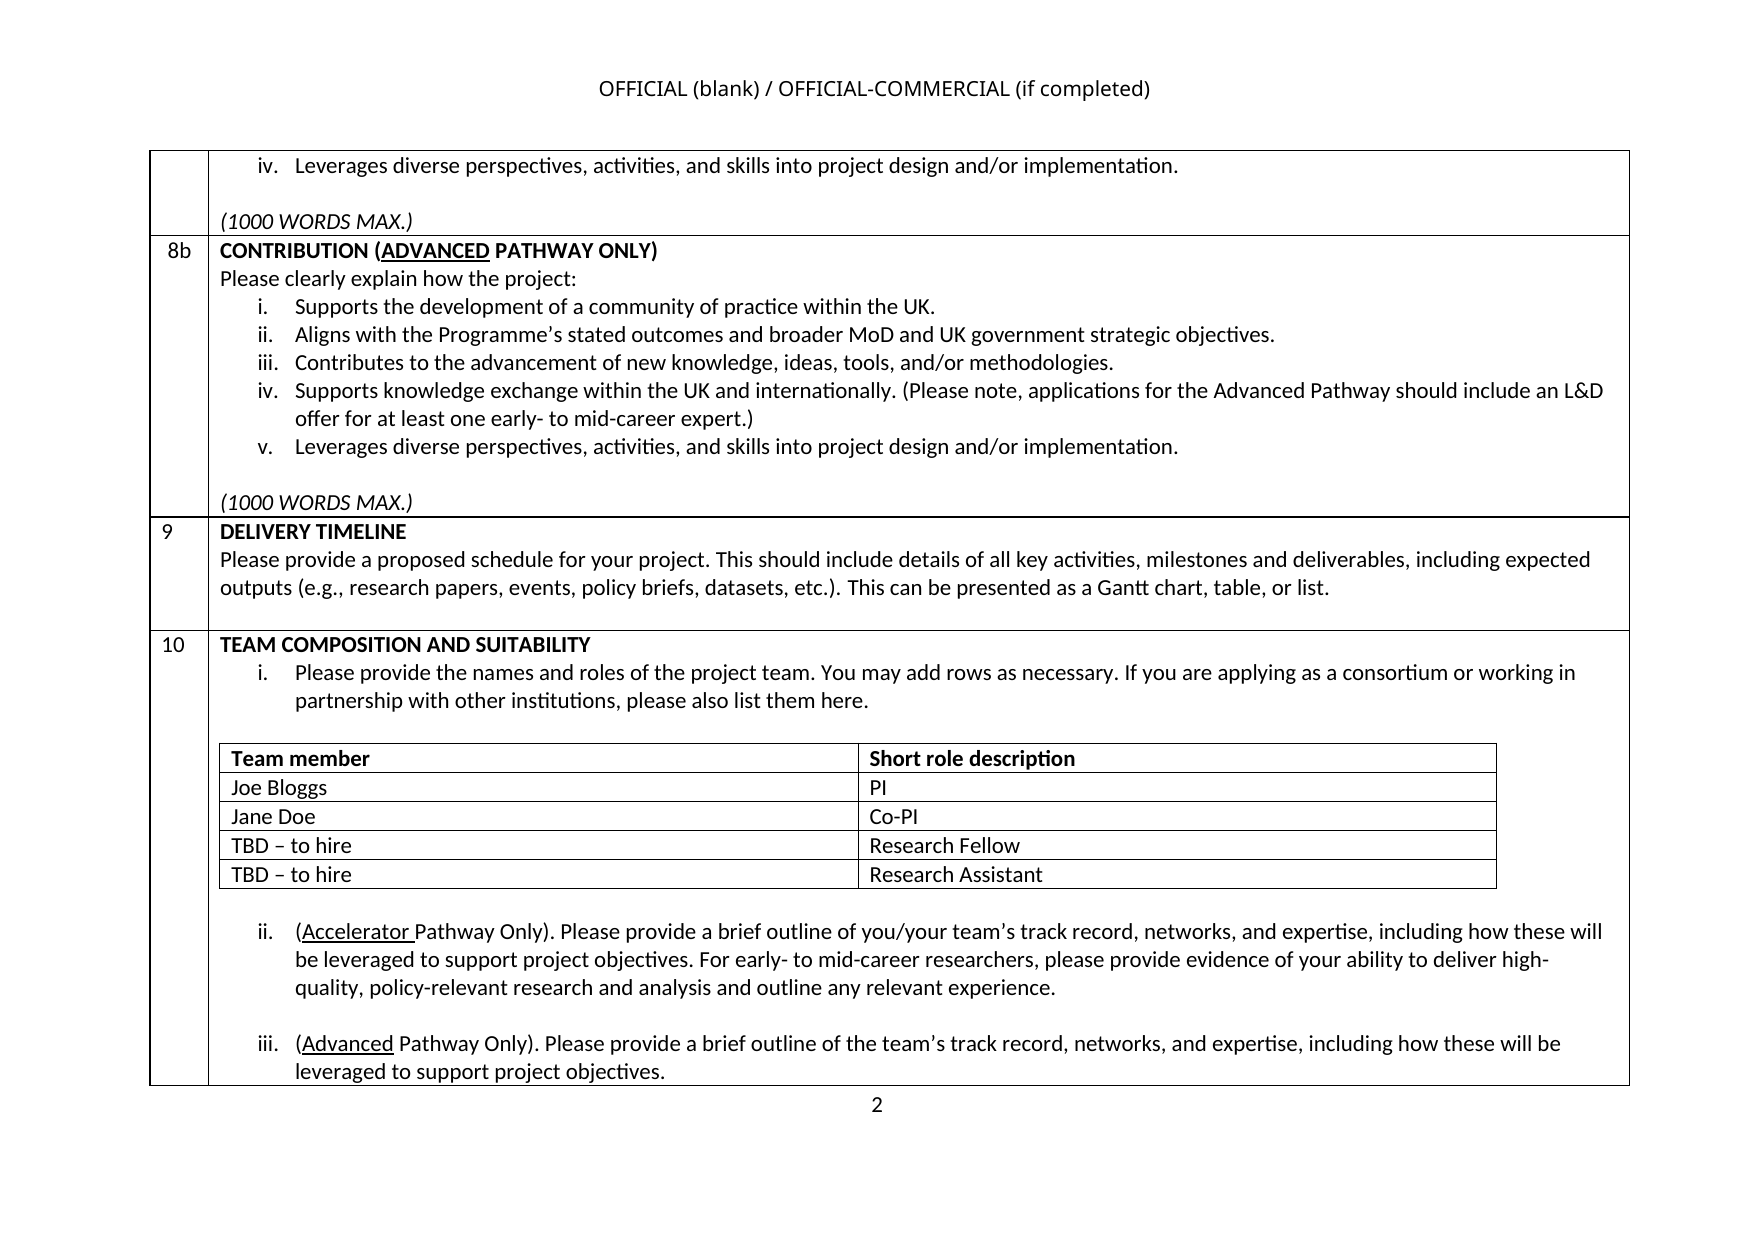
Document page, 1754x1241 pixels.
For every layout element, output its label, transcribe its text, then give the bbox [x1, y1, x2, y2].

table_cell [151, 151, 208, 235]
table_cell CONTRIBUTION (ADVANCED PATHWAY ONLY) Please clearly explain how the project: Supports the development of a community of practice within the UK. Aligns with the Programme’s stated outcomes and broader MoD and UK government strategic objectives. Contributes to the advancement of new knowledge, ideas, tools, and/or methodologies. Supports knowledge exchange within the UK and internationally. (Please note, applications for the Advanced Pathway should include an L&D offer for at least one early- to mid-career expert.) Leverages diverse perspectives, activities, and skills into project design and/or implementation. (1000 WORDS MAX.) [209, 236, 1629, 516]
table_header Short role description [859, 744, 1496, 772]
table_cell PI [859, 773, 1496, 801]
table_cell Research Assistant [859, 860, 1496, 888]
table_cell TBD – to hire [220, 831, 858, 859]
table_cell Co-PI [859, 802, 1496, 830]
table_cell Joe Bloggs [220, 773, 858, 801]
table_cell 8b [151, 236, 208, 516]
table_cell DELIVERY TIMELINE Please provide a proposed schedule for your project. This should include details of all key activities, milestones and deliverables, including expected outputs (e.g., research papers, events, policy briefs, datasets, etc.). This can be presented as a Gantt chart, table, or list. [209, 518, 1629, 629]
table_cell TEAM COMPOSITION AND SUITABILITY Please provide the names and roles of the project team. You may add rows as necessary. If you are applying as a consortium or working in partnership with other institutions, please also list them here. (Accelerator Pathway Only). Please provide a brief outline of you/your team’s track record, networks, and expertise, including how these will be leveraged to support project objectives. For early- to mid-career researchers, please provide evidence of your ability to deliver high-quality, policy-relevant research and analysis and outline any relevant experience. (Advanced Pathway Only). Please provide a brief outline of the team’s track record, networks, and expertise, including how these will be leveraged to support project objectives. [209, 631, 1629, 1085]
table_header Team member [220, 744, 858, 772]
table_cell TBD – to hire [220, 860, 858, 888]
table_cell Jane Doe [220, 802, 858, 830]
table_cell 9 [151, 518, 208, 629]
table_cell Research Fellow [859, 831, 1496, 859]
table_cell 10 [151, 631, 208, 1085]
table_cell CONTRIBUTION (KNOWLEDGE ACCELERATOR PATHWAY ONLY) Please clearly explain how the project: Aligns with the Programme’s stated outcomes and broader MoD and UK government strategic objectives. Contributes to the advancement of new knowledge, ideas, tools, and/or methodologies. Supports knowledge exchange within the UK and internationally. Leverages diverse perspectives, activities, and skills into project design and/or implementation. (1000 WORDS MAX.) [209, 151, 1629, 235]
